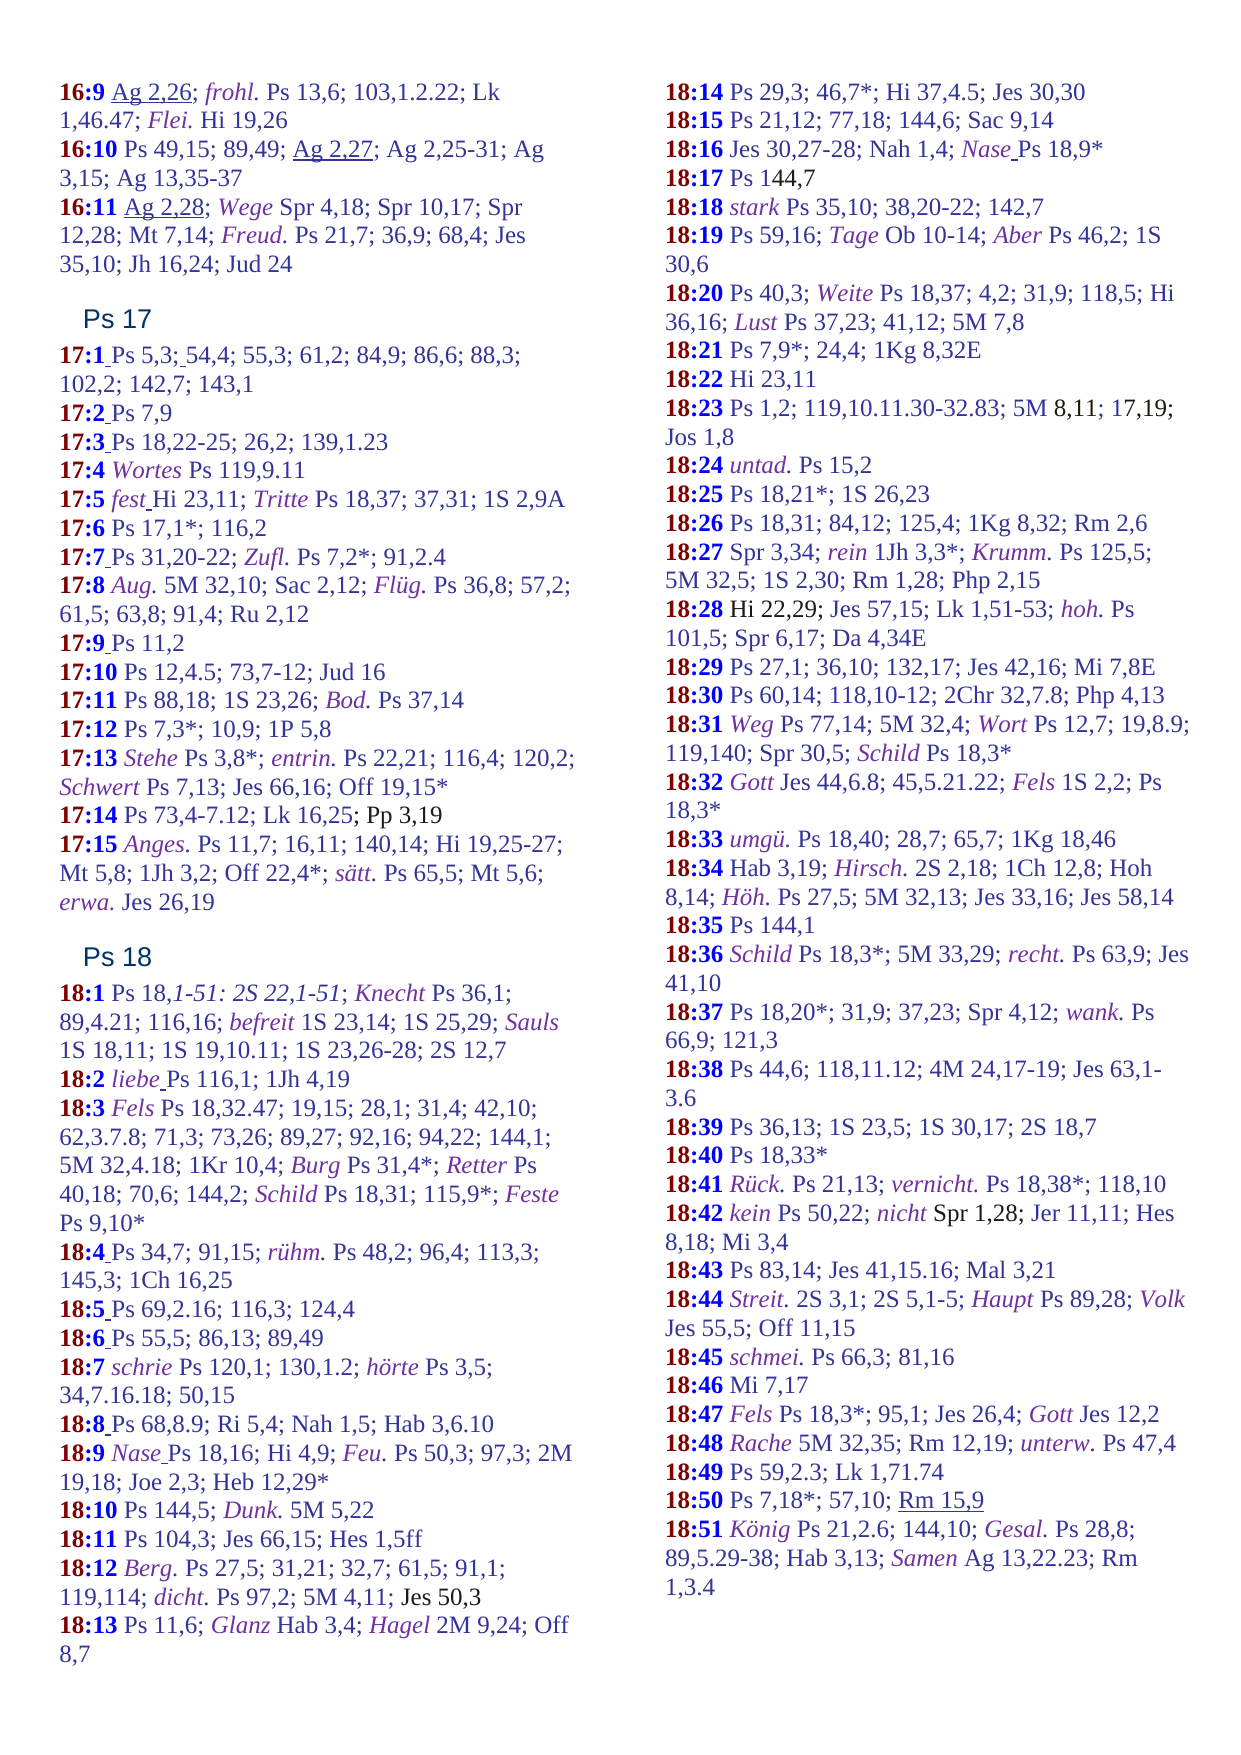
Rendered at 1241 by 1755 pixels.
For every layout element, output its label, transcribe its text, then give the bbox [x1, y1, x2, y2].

text 16:10 Ps 49,15; 89,49; Ag 2,27; Ag 2,25-31; Ag 3,15; Ag 13,35-37 [59, 134, 587, 192]
text 17:10 Ps 12,4.5; 73,7-12; Jud 16 [59, 657, 587, 686]
text 18:31 Weg Ps 77,14; 5M 32,4; Wort Ps 12,7; 19,8.9; 119,140; Spr 30,5; Schild Ps 18,3* [665, 709, 1193, 767]
text 17:4 Wortes Ps 119,9.11 [59, 456, 587, 484]
text 18:37 Ps 18,20*; 31,9; 37,23; Spr 4,12; wank. Ps 66,9; 121,3 [665, 997, 1193, 1054]
text 18:20 Ps 40,3; Weite Ps 18,37; 4,2; 31,9; 118,5; Hi 36,16; Lust Ps 37,23; 41,12; 5M 7,8 [665, 278, 1193, 336]
text 17:13 Stehe Ps 3,8*; entrin. Ps 22,21; 116,4; 120,2; Schwert Ps 7,13; Jes 66,16; Off 19,15* [59, 743, 587, 801]
text 16:9 Ag 2,26; frohl. Ps 13,6; 103,1.2.22; Lk 1,46.47; Flei. Hi 19,26 [59, 77, 587, 134]
text 18:26 Ps 18,31; 84,12; 125,4; 1Kg 8,32; Rm 2,6 [665, 508, 1193, 537]
text 18:19 Ps 59,16; Tage Ob 10-14; Aber Ps 46,2; 1S 30,6 [665, 221, 1193, 278]
text 18:45 schmei. Ps 66,3; 81,16 [665, 1342, 1193, 1371]
text 18:47 Fels Ps 18,3*; 95,1; Jes 26,4; Gott Jes 12,2 [665, 1399, 1193, 1428]
text 18:30 Ps 60,14; 118,10-12; 2Chr 32,7.8; Php 4,13 [665, 681, 1193, 709]
text 17:14 Ps 73,4-7.12; Lk 16,25; Pp 3,19 [59, 801, 587, 829]
text 18:36 Schild Ps 18,3*; 5M 33,29; recht. Ps 63,9; Jes 41,10 [665, 939, 1193, 997]
text 17:8 Aug. 5M 32,10; Sac 2,12; Flüg. Ps 36,8; 57,2; 61,5; 63,8; 91,4; Ru 2,12 [59, 571, 587, 628]
text 18:44 Streit. 2S 3,1; 2S 5,1-5; Haupt Ps 89,28; Volk Jes 55,5; Off 11,15 [665, 1284, 1193, 1342]
text 18:7 schrie Ps 120,1; 130,1.2; hörte Ps 3,5; 34,7.16.18; 50,15 [59, 1352, 587, 1409]
text 18:11 Ps 104,3; Jes 66,15; Hes 1,5ff [59, 1524, 587, 1553]
text 16:11 Ag 2,28; Wege Spr 4,18; Spr 10,17; Spr 12,28; Mt 7,14; Freud. Ps 21,7; 36,9; 68,4; Jes 35,10; Jh 16,24; Jud 24 [59, 192, 587, 278]
text 17:6 Ps 17,1*; 116,2 [59, 513, 587, 542]
text 18:10 Ps 144,5; Dunk. 5M 5,22 [59, 1496, 587, 1524]
text 18:51 König Ps 21,2.6; 144,10; Gesal. Ps 28,8; 89,5.29-38; Hab 3,13; Samen Ag 13,22.23; Rm 1,3.4 [665, 1514, 1193, 1601]
text 18:14 Ps 29,3; 46,7*; Hi 37,4.5; Jes 30,30 [665, 77, 1193, 106]
text 18:6 Ps 55,5; 86,13; 89,49 [59, 1323, 587, 1352]
text 18:18 stark Ps 35,10; 38,20-22; 142,7 [665, 192, 1193, 221]
text 18:3 Fels Ps 18,32.47; 19,15; 28,1; 31,4; 42,10; 62,3.7.8; 71,3; 73,26; 89,27; 92,16; 94,22; 144,1; 5M 32,4.18; 1Kr 10,4; Burg Ps 31,4*; Retter Ps 40,18; 70,6; 144,2; Schild Ps 18,31; 115,9*; Feste Ps 9,10* [59, 1093, 587, 1237]
text 18:49 Ps 59,2.3; Lk 1,71.74 [665, 1457, 1193, 1486]
text 18:46 Mi 7,17 [665, 1371, 1193, 1399]
text 18:38 Ps 44,6; 118,11.12; 4M 24,17-19; Jes 63,1-3.6 [665, 1054, 1193, 1112]
text 18:32 Gott Jes 44,6.8; 45,5.21.22; Fels 1S 2,2; Ps 18,3* [665, 767, 1193, 824]
text 17:11 Ps 88,18; 1S 23,26; Bod. Ps 37,14 [59, 686, 587, 714]
text 18:33 umgü. Ps 18,40; 28,7; 65,7; 1Kg 18,46 [665, 824, 1193, 853]
text 18:1 Ps 18,1-51: 2S 22,1-51; Knecht Ps 36,1; 89,4.21; 116,16; befreit 1S 23,14; 1S 25,29; Sauls 1S 18,11; 1S 19,10.11; 1S 23,26-28; 2S 12,7 [59, 978, 587, 1064]
text 18:16 Jes 30,27-28; Nah 1,4; Nase Ps 18,9* [665, 134, 1193, 163]
text 18:43 Ps 83,14; Jes 41,15.16; Mal 3,21 [665, 1256, 1193, 1284]
text 18:23 Ps 1,2; 119,10.11.30-32.83; 5M 8,11; 17,19; Jos 1,8 [665, 393, 1193, 451]
text 18:17 Ps 144,7 [665, 163, 1193, 192]
text 18:21 Ps 7,9*; 24,4; 1Kg 8,32E [665, 336, 1193, 364]
text 18:24 untad. Ps 15,2 [665, 451, 1193, 479]
text 18:2 liebe Ps 116,1; 1Jh 4,19 [59, 1064, 587, 1093]
text 17:12 Ps 7,3*; 10,9; 1P 5,8 [59, 714, 587, 743]
text 18:48 Rache 5M 32,35; Rm 12,19; unterw. Ps 47,4 [665, 1428, 1193, 1457]
text 18:8 Ps 68,8.9; Ri 5,4; Nah 1,5; Hab 3,6.10 [59, 1409, 587, 1438]
text 18:15 Ps 21,12; 77,18; 144,6; Sac 9,14 [665, 106, 1193, 134]
text 18:13 Ps 11,6; Glanz Hab 3,4; Hagel 2M 9,24; Off 8,7 [59, 1611, 587, 1668]
text 18:25 Ps 18,21*; 1S 26,23 [665, 479, 1193, 508]
text 17:9 Ps 11,2 [59, 628, 587, 657]
text 18:34 Hab 3,19; Hirsch. 2S 2,18; 1Ch 12,8; Hoh 8,14; Höh. Ps 27,5; 5M 32,13; Jes 33,16; Jes 58,14 [665, 853, 1193, 911]
text 17:15 Anges. Ps 11,7; 16,11; 140,14; Hi 19,25-27; Mt 5,8; 1Jh 3,2; Off 22,4*; sätt. Ps 65,5; Mt 5,6; erwa. Jes 26,19 [59, 829, 587, 916]
text 17:1 Ps 5,3; 54,4; 55,3; 61,2; 84,9; 86,6; 88,3; 102,2; 142,7; 143,1 [59, 341, 587, 398]
text 18:40 Ps 18,33* [665, 1141, 1193, 1169]
text 17:3 Ps 18,22-25; 26,2; 139,1.23 [59, 427, 587, 456]
text 18:22 Hi 23,11 [665, 364, 1193, 393]
text 18:41 Rück. Ps 21,13; vernicht. Ps 18,38*; 118,10 [665, 1169, 1193, 1198]
subtitle Ps 17 [83, 303, 587, 334]
text 18:5 Ps 69,2.16; 116,3; 124,4 [59, 1294, 587, 1323]
subtitle Ps 18 [83, 941, 587, 972]
text 17:2 Ps 7,9 [59, 398, 587, 427]
text 17:7 Ps 31,20-22; Zufl. Ps 7,2*; 91,2.4 [59, 542, 587, 571]
text 18:28 Hi 22,29; Jes 57,15; Lk 1,51-53; hoh. Ps 101,5; Spr 6,17; Da 4,34E [665, 594, 1193, 652]
text 18:29 Ps 27,1; 36,10; 132,17; Jes 42,16; Mi 7,8E [665, 652, 1193, 681]
text 18:39 Ps 36,13; 1S 23,5; 1S 30,17; 2S 18,7 [665, 1112, 1193, 1141]
text 18:4 Ps 34,7; 91,15; rühm. Ps 48,2; 96,4; 113,3; 145,3; 1Ch 16,25 [59, 1237, 587, 1294]
text 18:50 Ps 7,18*; 57,10; Rm 15,9 [665, 1486, 1193, 1514]
text 18:27 Spr 3,34; rein 1Jh 3,3*; Krumm. Ps 125,5; 5M 32,5; 1S 2,30; Rm 1,28; Php 2,15 [665, 537, 1193, 594]
text 18:12 Berg. Ps 27,5; 31,21; 32,7; 61,5; 91,1; 119,114; dicht. Ps 97,2; 5M 4,11; Jes 50,3 [59, 1553, 587, 1611]
text 17:5 fest Hi 23,11; Tritte Ps 18,37; 37,31; 1S 2,9A [59, 484, 587, 513]
text 18:35 Ps 144,1 [665, 911, 1193, 939]
text 18:9 Nase Ps 18,16; Hi 4,9; Feu. Ps 50,3; 97,3; 2M 19,18; Joe 2,3; Heb 12,29* [59, 1438, 587, 1496]
text 18:42 kein Ps 50,22; nicht Spr 1,28; Jer 11,11; Hes 8,18; Mi 3,4 [665, 1198, 1193, 1256]
